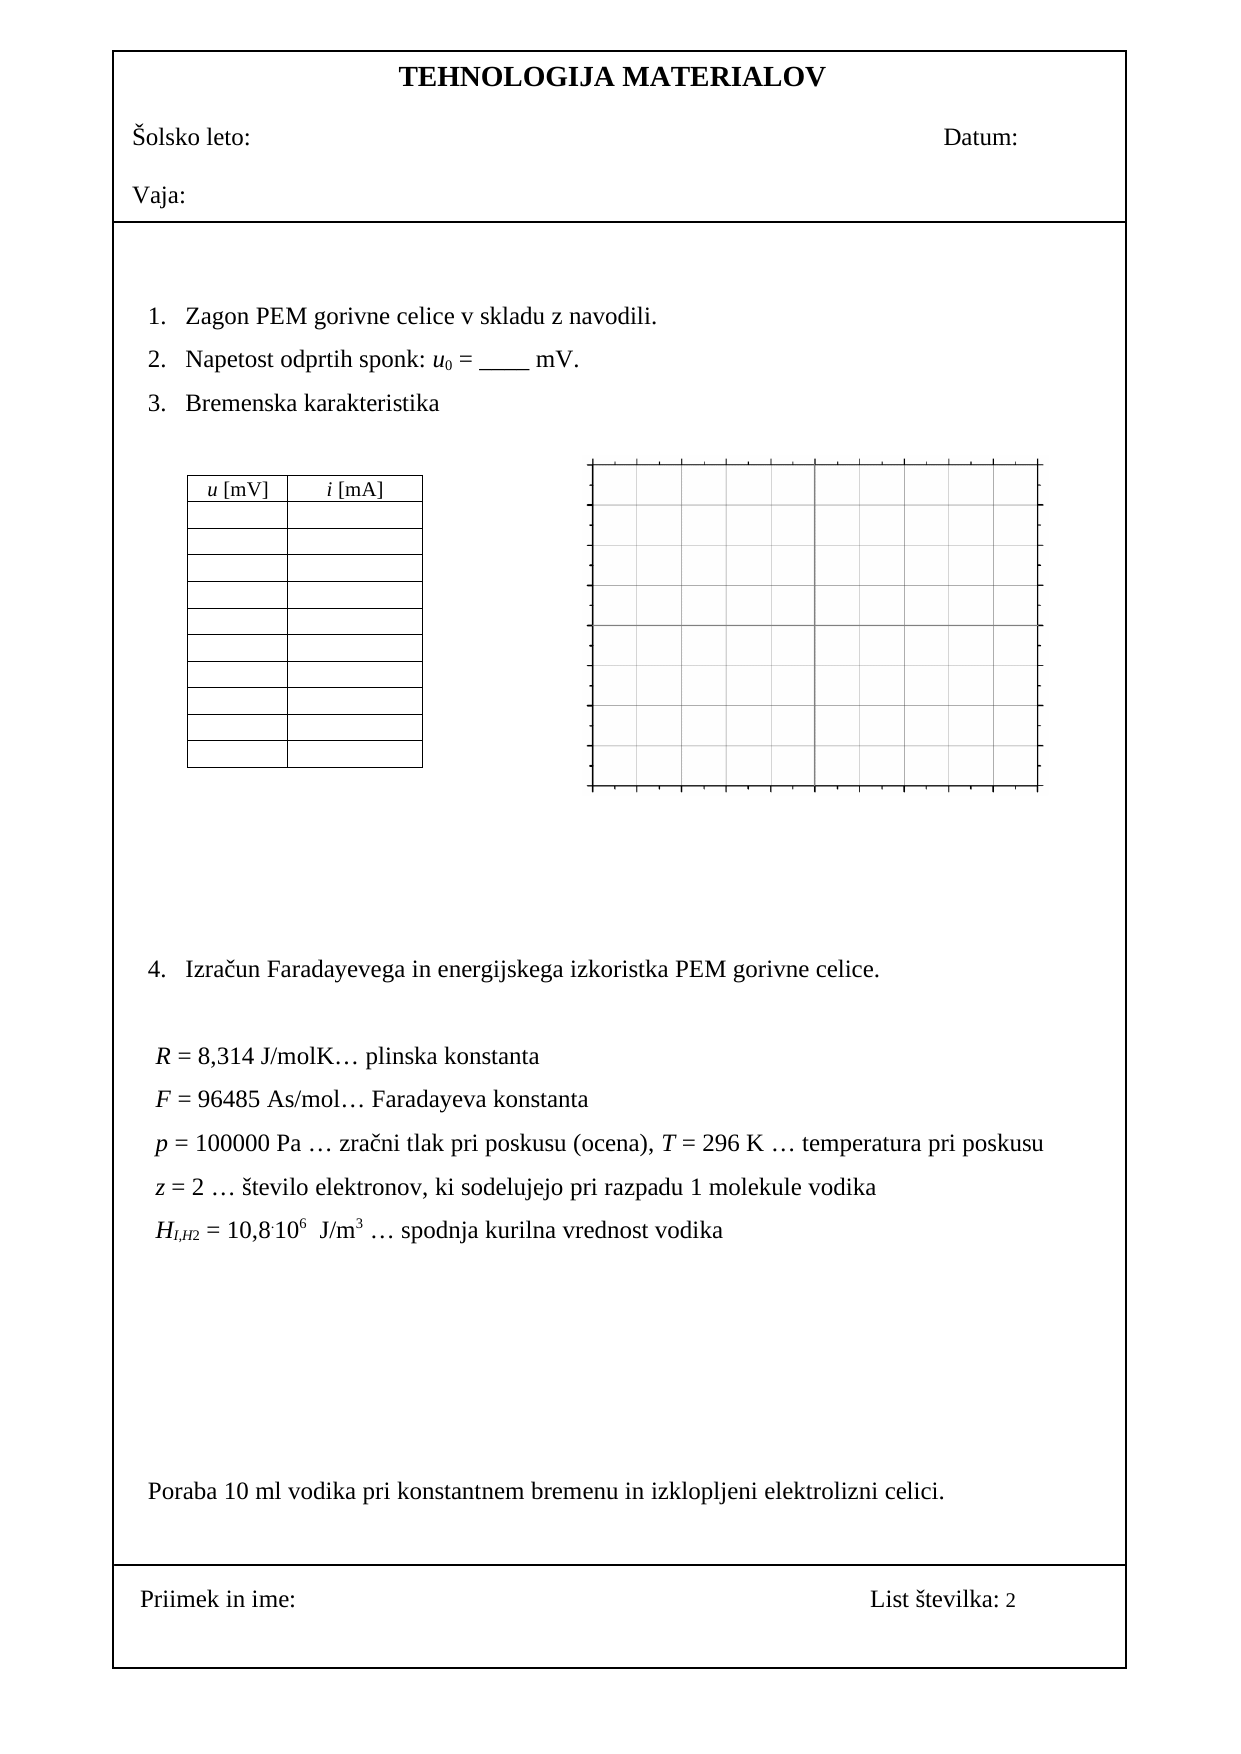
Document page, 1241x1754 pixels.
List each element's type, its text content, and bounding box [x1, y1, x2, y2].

list Bremenska karakteristika [148, 388, 1122, 417]
table_header u [mV] [188, 476, 287, 501]
text F = 96485 As/mol… Faradayeva konstanta [155, 1084, 1107, 1113]
table_cell [188, 582, 287, 607]
text p = 100000 Pa … zračni tlak pri poskusu (ocena), T = 296 K … temperatura pri poskusu [155, 1128, 1107, 1157]
table_cell [288, 529, 422, 554]
table_cell [288, 688, 422, 714]
table_cell [188, 688, 287, 714]
table_cell [288, 635, 422, 661]
table_cell [188, 635, 287, 661]
table_cell [188, 555, 287, 581]
list Zagon PEM gorivne celice v skladu z navodili. [148, 301, 1122, 329]
table_cell [188, 662, 287, 687]
table_cell [288, 555, 422, 581]
list Izračun Faradayevega in energijskega izkoristka PEM gorivne celice. [148, 954, 1122, 983]
table_cell [288, 662, 422, 687]
table_cell [288, 715, 422, 740]
text R = 8,314 J/molK… plinska konstanta [155, 1041, 1107, 1070]
text Poraba 10 ml vodika pri konstantnem bremenu in izklopljeni elektrolizni celici. [148, 1476, 1122, 1505]
table_cell [188, 715, 287, 740]
table_header i [mA] [288, 476, 422, 501]
table_cell [288, 502, 422, 528]
table_cell [188, 609, 287, 634]
text HI,H2 = 10,8.106 J/m3 … spodnja kurilna vrednost vodika [155, 1215, 1107, 1244]
table_cell [188, 502, 287, 528]
list Napetost odprtih sponk: u0 = ____ mV. [148, 344, 1122, 373]
text z = 2 … število elektronov, ki sodelujejo pri razpadu 1 molekule vodika [155, 1171, 1107, 1200]
table_cell [288, 582, 422, 607]
table_cell [188, 529, 287, 554]
table_cell [288, 609, 422, 634]
table_cell [288, 741, 422, 767]
table_cell [188, 741, 287, 767]
